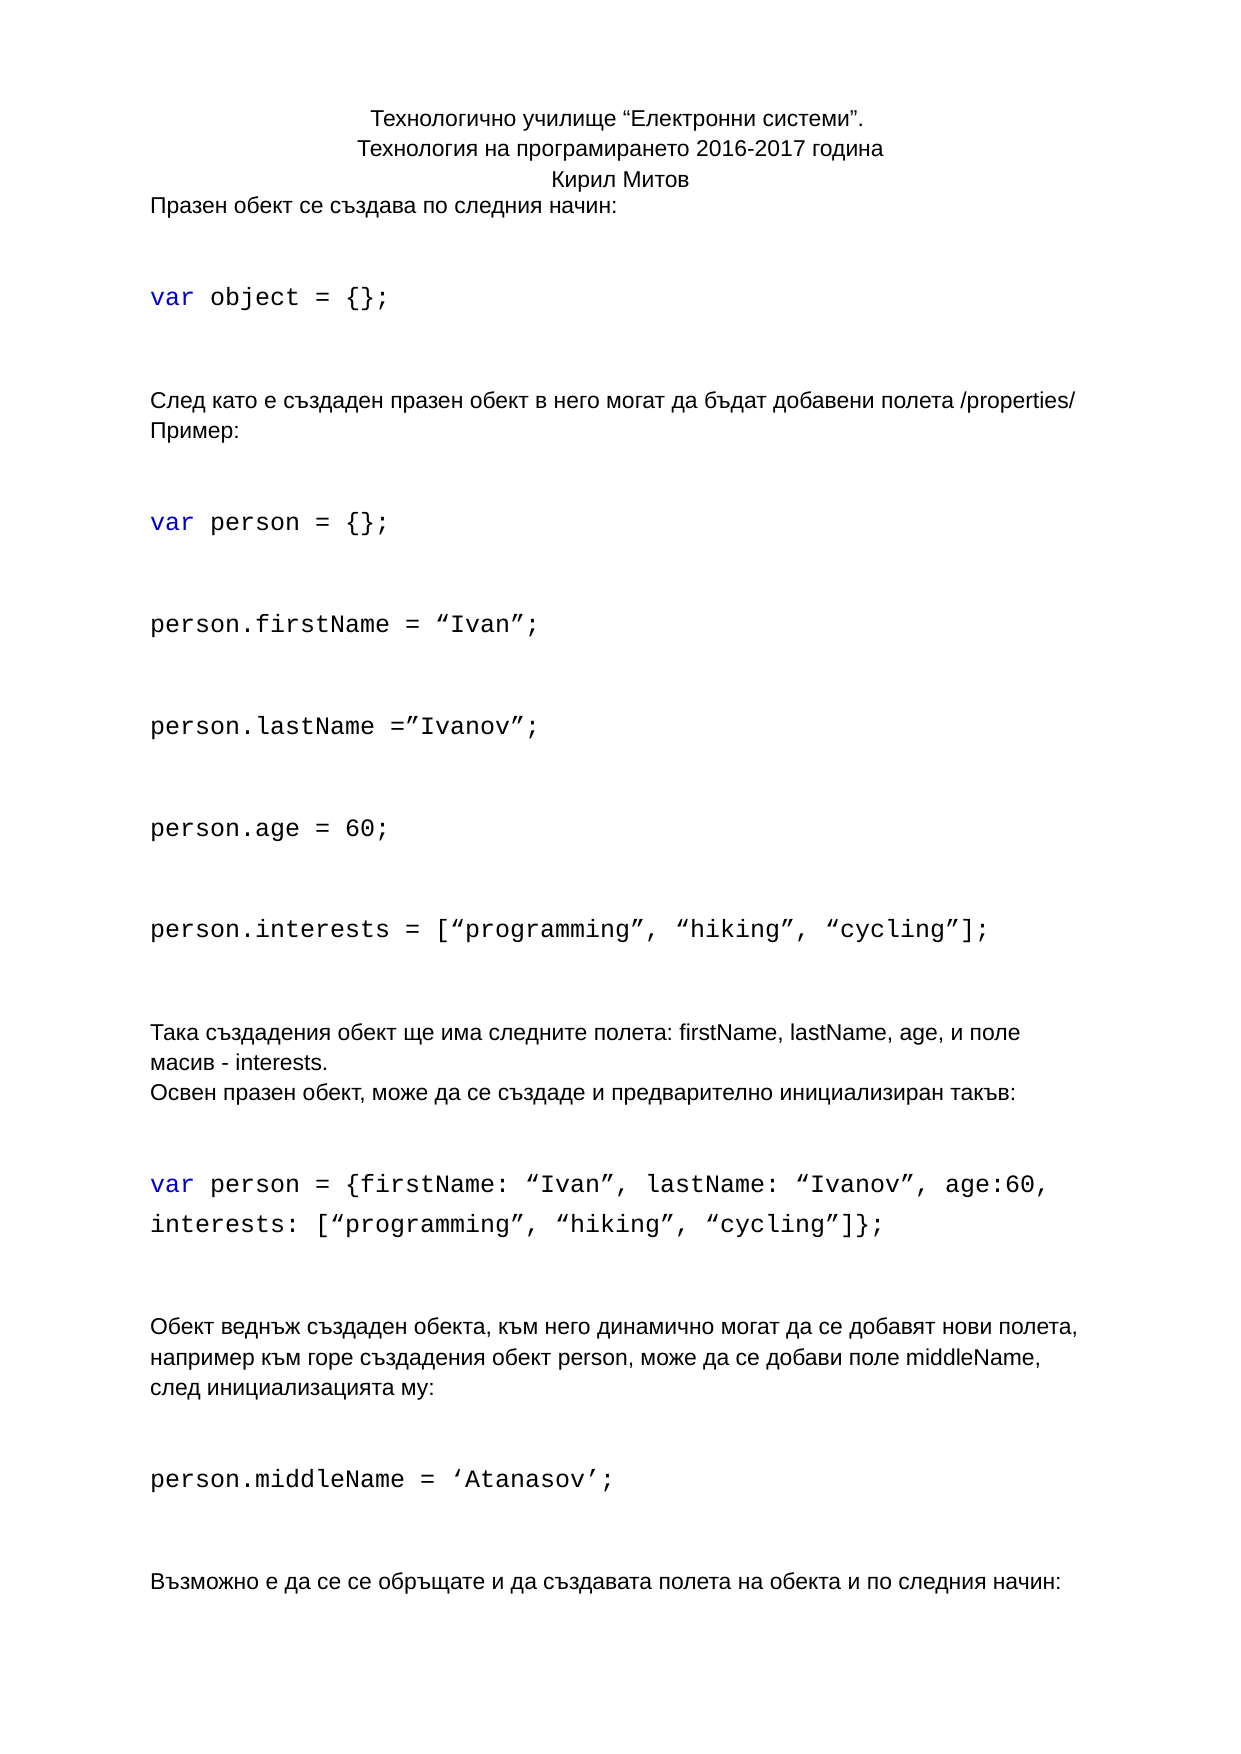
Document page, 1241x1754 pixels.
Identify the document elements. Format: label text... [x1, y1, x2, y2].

text person.age = 60; [150, 815, 1090, 843]
text Освен празен обект, може да се създаде и предварително инициализиран такъв: [150, 1079, 1090, 1106]
text var person = {}; [150, 509, 1090, 538]
text След като е създаден празен обект в него могат да бъдат добавени полета /properties/ Пример: [150, 387, 1090, 443]
text var object = {}; [150, 285, 1090, 313]
text person.middleName = ‘Atanasov’; [150, 1466, 1090, 1495]
text Така създадения обект ще има следните полета: firstName, lastName, age, и поле масив - interests. [150, 1019, 1090, 1075]
text person.lastName =”Ivanov”; [150, 713, 1090, 742]
text Празен обект се създава по следния начин: [150, 192, 1090, 218]
text person.firstName = “Ivan”; [150, 611, 1090, 640]
text Обект веднъж създаден обекта, към него динамично могат да се добавят нови полета, например към горе създадения обект person, може да се добави поле middleName, след инициализацията му: [150, 1313, 1090, 1400]
text person.interests = [“programming”, “hiking”, “cycling”]; [150, 917, 1090, 945]
text Възможно е да се се обръщате и да създавата полета на обекта и по следния начин: [150, 1568, 1090, 1594]
text var person = {firstName: “Ivan”, lastName: “Ivanov”, age:60, interests: [“programming”, “hiking”, “cycling”]}; [150, 1172, 1090, 1240]
